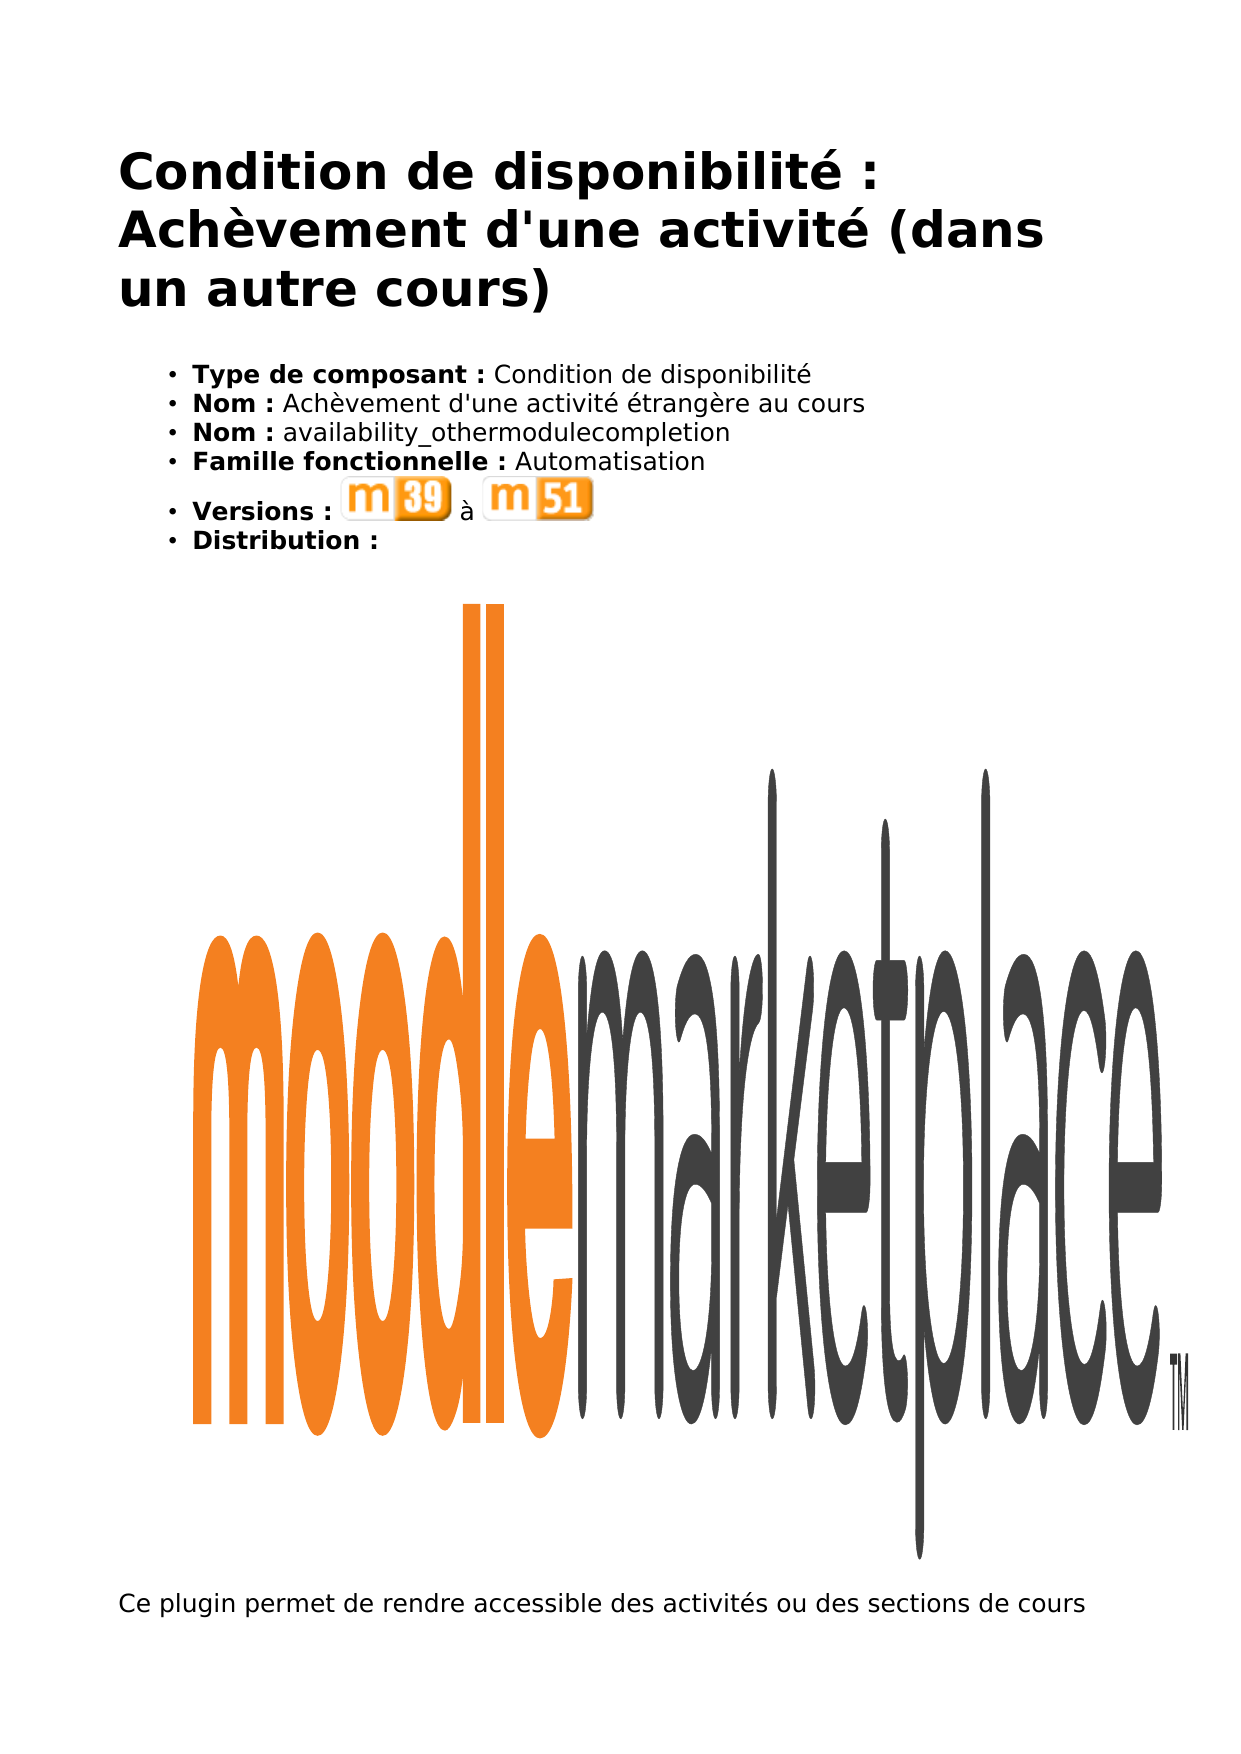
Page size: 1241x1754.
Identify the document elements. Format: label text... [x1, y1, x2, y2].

picture [482, 476, 594, 521]
picture [340, 476, 452, 521]
list Famille fonctionnelle : Automatisation [177, 447, 1122, 476]
subtitle Condition de disponibilité : Achèvement d'une activité (dans un autre cours) [118, 143, 1122, 318]
text Ce plugin permet de rendre accessible des activités ou des sections de cours [118, 1589, 1122, 1618]
list Versions : à [177, 476, 1122, 526]
list Type de composant : Condition de disponibilité [177, 360, 1122, 389]
list Nom : availability_othermodulecompletion [177, 418, 1122, 447]
list Distribution : [177, 526, 1122, 1559]
list Nom : Achèvement d'une activité étrangère au cours [177, 389, 1122, 418]
